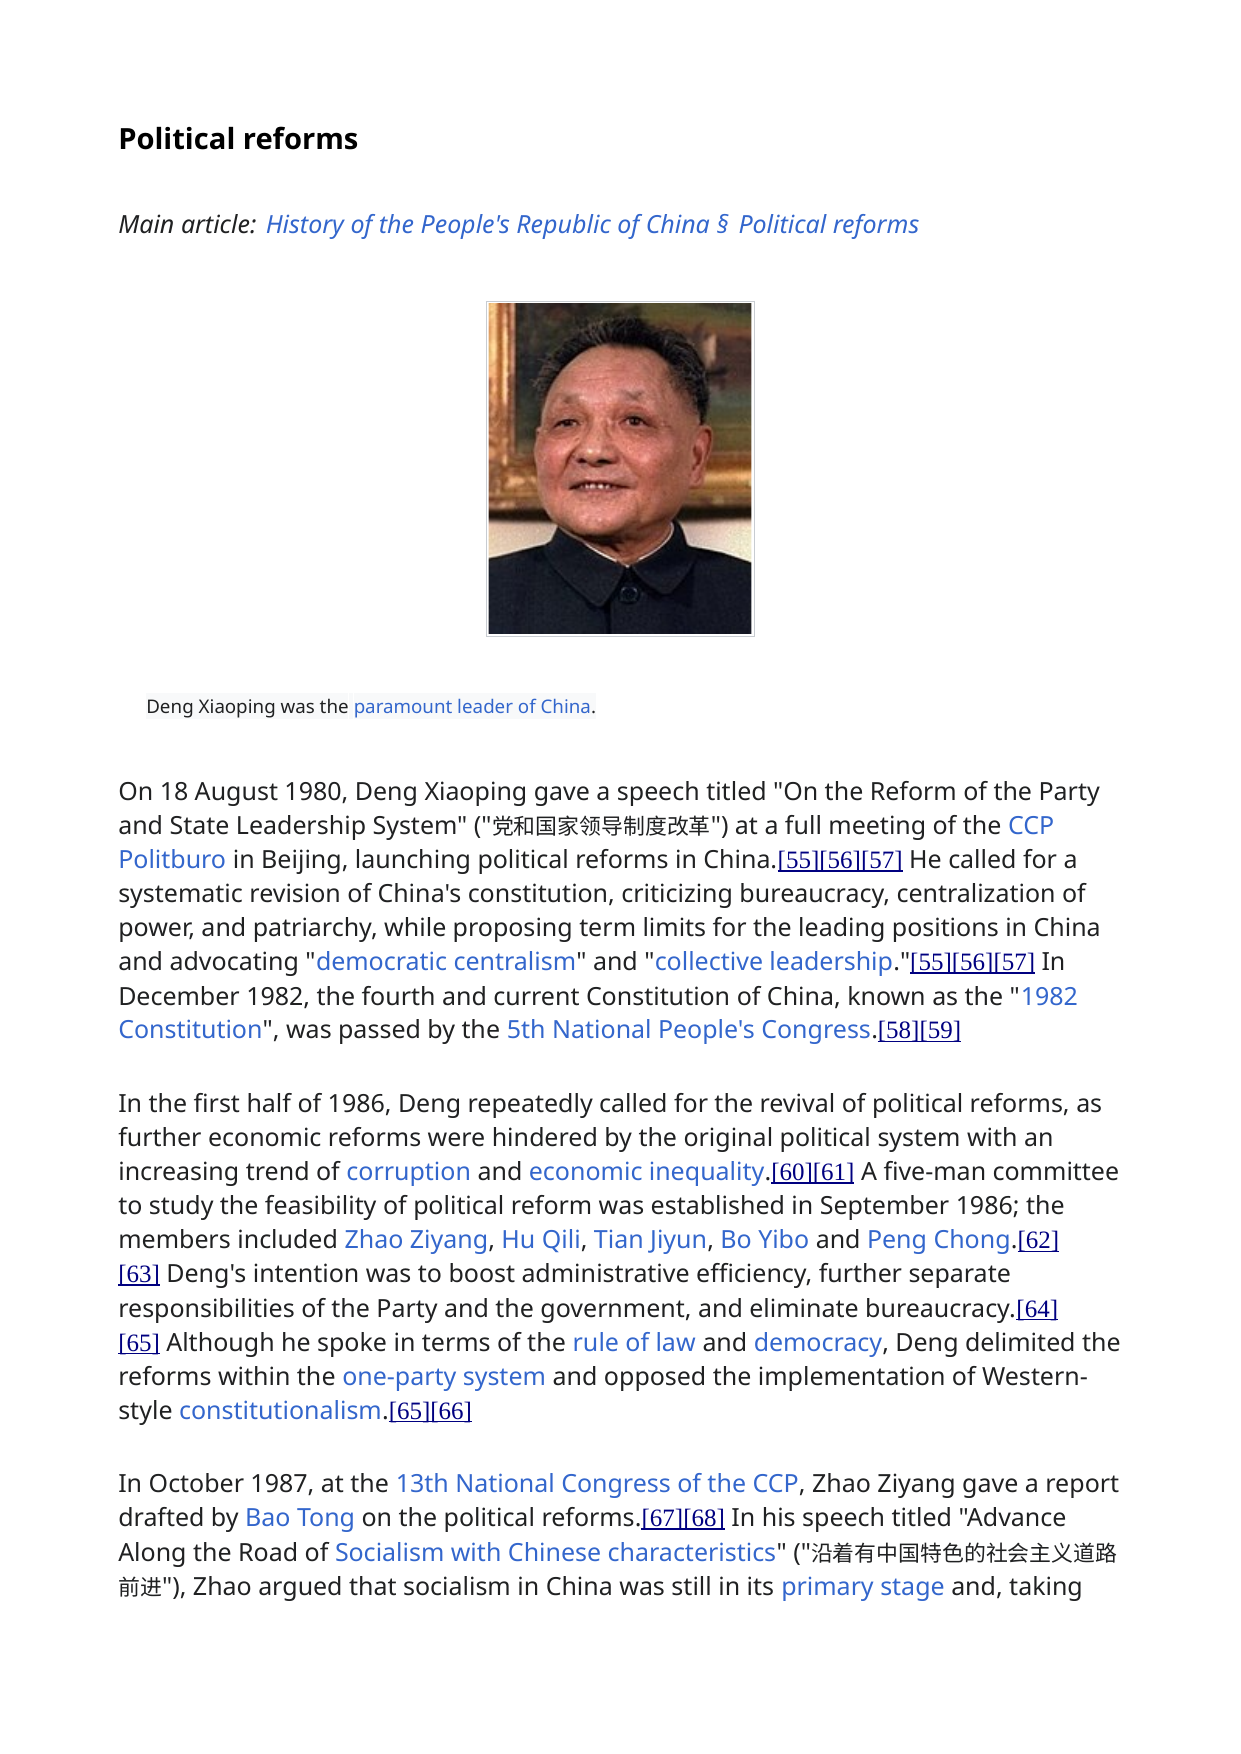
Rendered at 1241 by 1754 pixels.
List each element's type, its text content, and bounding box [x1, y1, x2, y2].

text In the first half of 1986, Deng repeatedly called for the revival of political reforms, as further economic reforms were hindered by the original political system with an increasing trend of corruption and economic inequality.[60][61] A five-man committee to study the feasibility of political reform was established in September 1986; the members included Zhao Ziyang, Hu Qili, Tian Jiyun, Bo Yibo and Peng Chong.[62][63] Deng's intention was to boost administrative efficiency, further separate responsibilities of the Party and the government, and eliminate bureaucracy.[64][65] Although he spoke in terms of the rule of law and democracy, Deng delimited the reforms within the one-party system and opposed the implementation of Western-style constitutionalism.[65][66] [118, 1086, 1122, 1426]
text Deng Xiaoping was the paramount leader of China. [123, 693, 1122, 719]
text In October 1987, at the 13th National Congress of the CCP, Zhao Ziyang gave a report drafted by Bao Tong on the political reforms.[67][68] In his speech titled "Advance Along the Road of Socialism with Chinese characteristics" ("沿着有中国特色的社会主义道路前进"), Zhao argued that socialism in China was still in its primary stage and, taking [118, 1466, 1122, 1602]
subtitle Political reforms [118, 118, 1122, 158]
picture [488, 303, 752, 634]
text On 18 August 1980, Deng Xiaoping gave a speech titled "On the Reform of the Party and State Leadership System" ("党和国家领导制度改革") at a full meeting of the CCP Politburo in Beijing, launching political reforms in China.[55][56][57] He called for a systematic revision of China's constitution, criticizing bureaucracy, centralization of power, and patriarchy, while proposing term limits for the leading positions in China and advocating "democratic centralism" and "collective leadership."[55][56][57] In December 1982, the fourth and current Constitution of China, known as the "1982 Constitution", was passed by the 5th National People's Congress.[58][59] [118, 774, 1122, 1046]
text Main article: History of the People's Republic of China § Political reforms [118, 207, 1122, 241]
